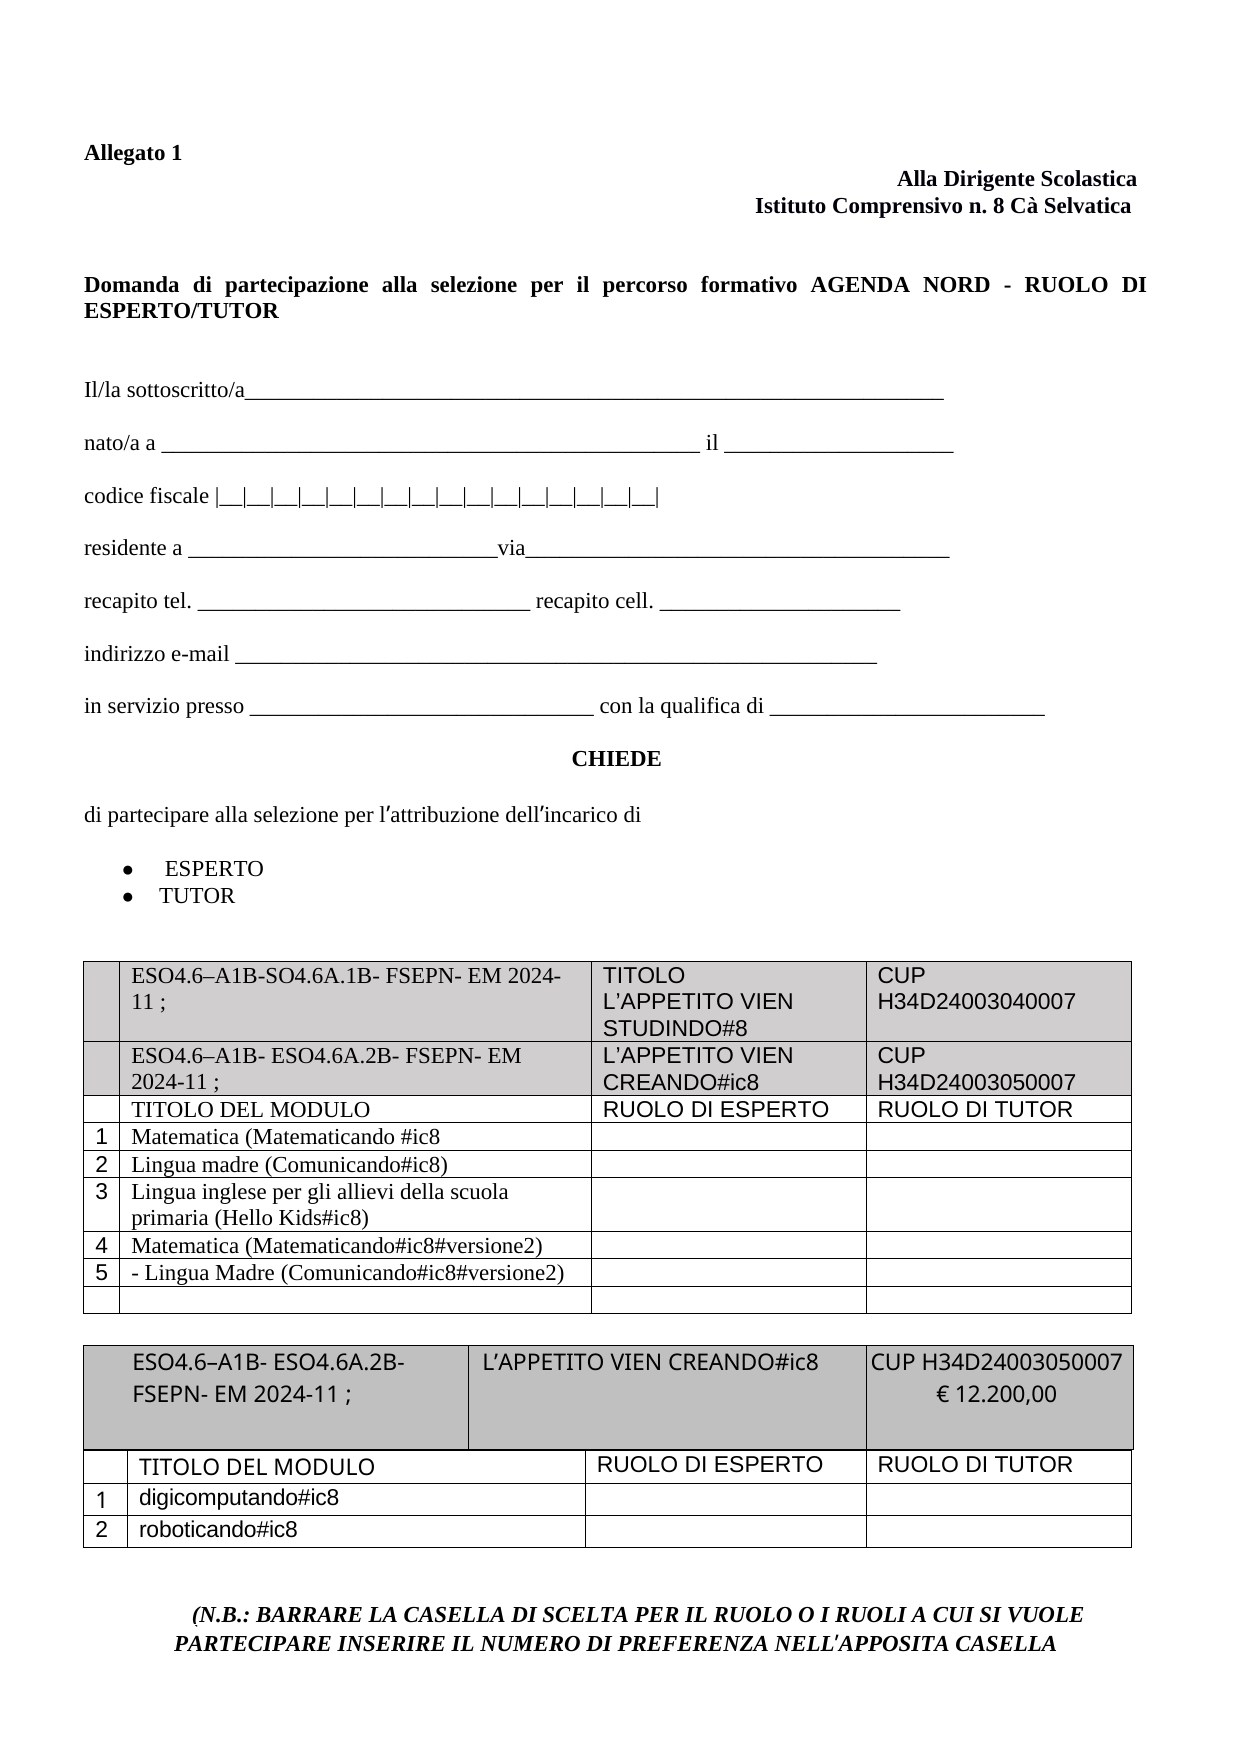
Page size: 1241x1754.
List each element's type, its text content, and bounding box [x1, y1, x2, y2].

table_cell CUP H34D24003050007 [867, 1042, 1131, 1095]
table_header ESO4.6–A1B- ESO4.6A.2B- FSEPN- EM 2024-11 ; [84, 1346, 468, 1449]
table_cell [120, 1287, 591, 1313]
text codice fiscale |__|__|__|__|__|__|__|__|__|__|__|__|__|__|__|__| [84, 482, 1149, 508]
text Alla Dirigente Scolastica [90, 165, 1137, 192]
table_cell [84, 1287, 119, 1313]
table_cell [867, 1232, 1131, 1258]
table_header ESO4.6–A1B-SO4.6A.1B- FSEPN- EM 2024-11 ; [120, 962, 591, 1041]
text residente a ___________________________via_____________________________________ [84, 534, 1149, 561]
list TUTOR [121, 882, 1149, 908]
table_cell digicomputando#ic8 [128, 1484, 585, 1515]
table_cell [84, 1042, 119, 1095]
table_cell - Lingua Madre (Comunicando#ic8#versione2) [120, 1259, 591, 1286]
text recapito tel. _____________________________ recapito cell. _____________________ [84, 587, 1149, 613]
table_cell Matematica (Matematicando#ic8#versione2) [120, 1232, 591, 1258]
table_cell 1 [84, 1123, 119, 1149]
text CHIEDE [84, 745, 1149, 772]
table_cell [592, 1287, 866, 1313]
table_cell 1 [84, 1484, 127, 1515]
table_cell [592, 1178, 866, 1231]
table_cell TITOLO DEL MODULO [120, 1096, 591, 1122]
table_cell [84, 1096, 119, 1122]
list ESPERTO [121, 856, 1149, 882]
table_cell ESO4.6–A1B- ESO4.6A.2B- FSEPN- EM 2024-11 ; [120, 1042, 591, 1095]
table_cell 4 [84, 1232, 119, 1258]
text (N.B.: BARRARE LA CASELLA DI SCELTA PER IL RUOLO O I RUOLI A CUI SI VUOLE PARTECIPARE INSERIRE IL NUMERO DI PREFERENZA NELL’APPOSITA CASELLA [84, 1601, 1149, 1658]
table_cell [867, 1259, 1131, 1286]
text Il/la sottoscritto/a_____________________________________________________________ [84, 376, 1149, 403]
table_header RUOLO DI ESPERTO [586, 1451, 866, 1482]
table_header [84, 1451, 127, 1482]
table_cell roboticando#ic8 [128, 1516, 585, 1547]
table_cell [592, 1232, 866, 1258]
text di partecipare alla selezione per l’attribuzione dell’incarico di [84, 798, 1149, 829]
table_cell [592, 1123, 866, 1149]
text indirizzo e-mail ________________________________________________________ [84, 640, 1149, 666]
table_header RUOLO DI TUTOR [867, 1451, 1131, 1482]
table_cell Lingua madre (Comunicando#ic8) [120, 1151, 591, 1177]
table_cell RUOLO DI TUTOR [867, 1096, 1131, 1122]
table_header TITOLO DEL MODULO [128, 1451, 585, 1482]
table_header CUP H34D24003040007 [867, 962, 1131, 1041]
table_cell RUOLO DI ESPERTO [592, 1096, 866, 1122]
text nato/a a _______________________________________________ il ____________________ [84, 429, 1149, 455]
table_cell 2 [84, 1151, 119, 1177]
table_cell [867, 1516, 1131, 1547]
text Istituto Comprensivo n. 8 Cà Selvatica [90, 192, 1137, 218]
table_cell [867, 1178, 1131, 1231]
table_header CUP H34D24003050007 € 12.200,00 [867, 1346, 1133, 1449]
table_cell Lingua inglese per gli allievi della scuola primaria (Hello Kids#ic8) [120, 1178, 591, 1231]
table_cell [592, 1259, 866, 1286]
table_cell [867, 1123, 1131, 1149]
table_cell [586, 1516, 866, 1547]
table_cell [592, 1151, 866, 1177]
text Domanda di partecipazione alla selezione per il percorso formativo AGENDA NORD - RUOLO DI ESPERTO/TUTOR [84, 271, 1149, 323]
table_cell [867, 1287, 1131, 1313]
table_cell [586, 1484, 866, 1515]
table_cell 5 [84, 1259, 119, 1286]
table_cell [867, 1151, 1131, 1177]
text Allegato 1 [84, 139, 1149, 165]
table_header [84, 962, 119, 1041]
table_cell Matematica (Matematicando #ic8 [120, 1123, 591, 1149]
table_header TITOLO L’APPETITO VIEN STUDINDO#8 [592, 962, 866, 1041]
table_header L’APPETITO VIEN CREANDO#ic8 [469, 1346, 866, 1449]
table_cell [867, 1484, 1131, 1515]
text in servizio presso ______________________________ con la qualifica di ________________________ [84, 692, 1149, 719]
table_cell 2 [84, 1516, 127, 1547]
table_cell 3 [84, 1178, 119, 1231]
table_cell L’APPETITO VIEN CREANDO#ic8 [592, 1042, 866, 1095]
